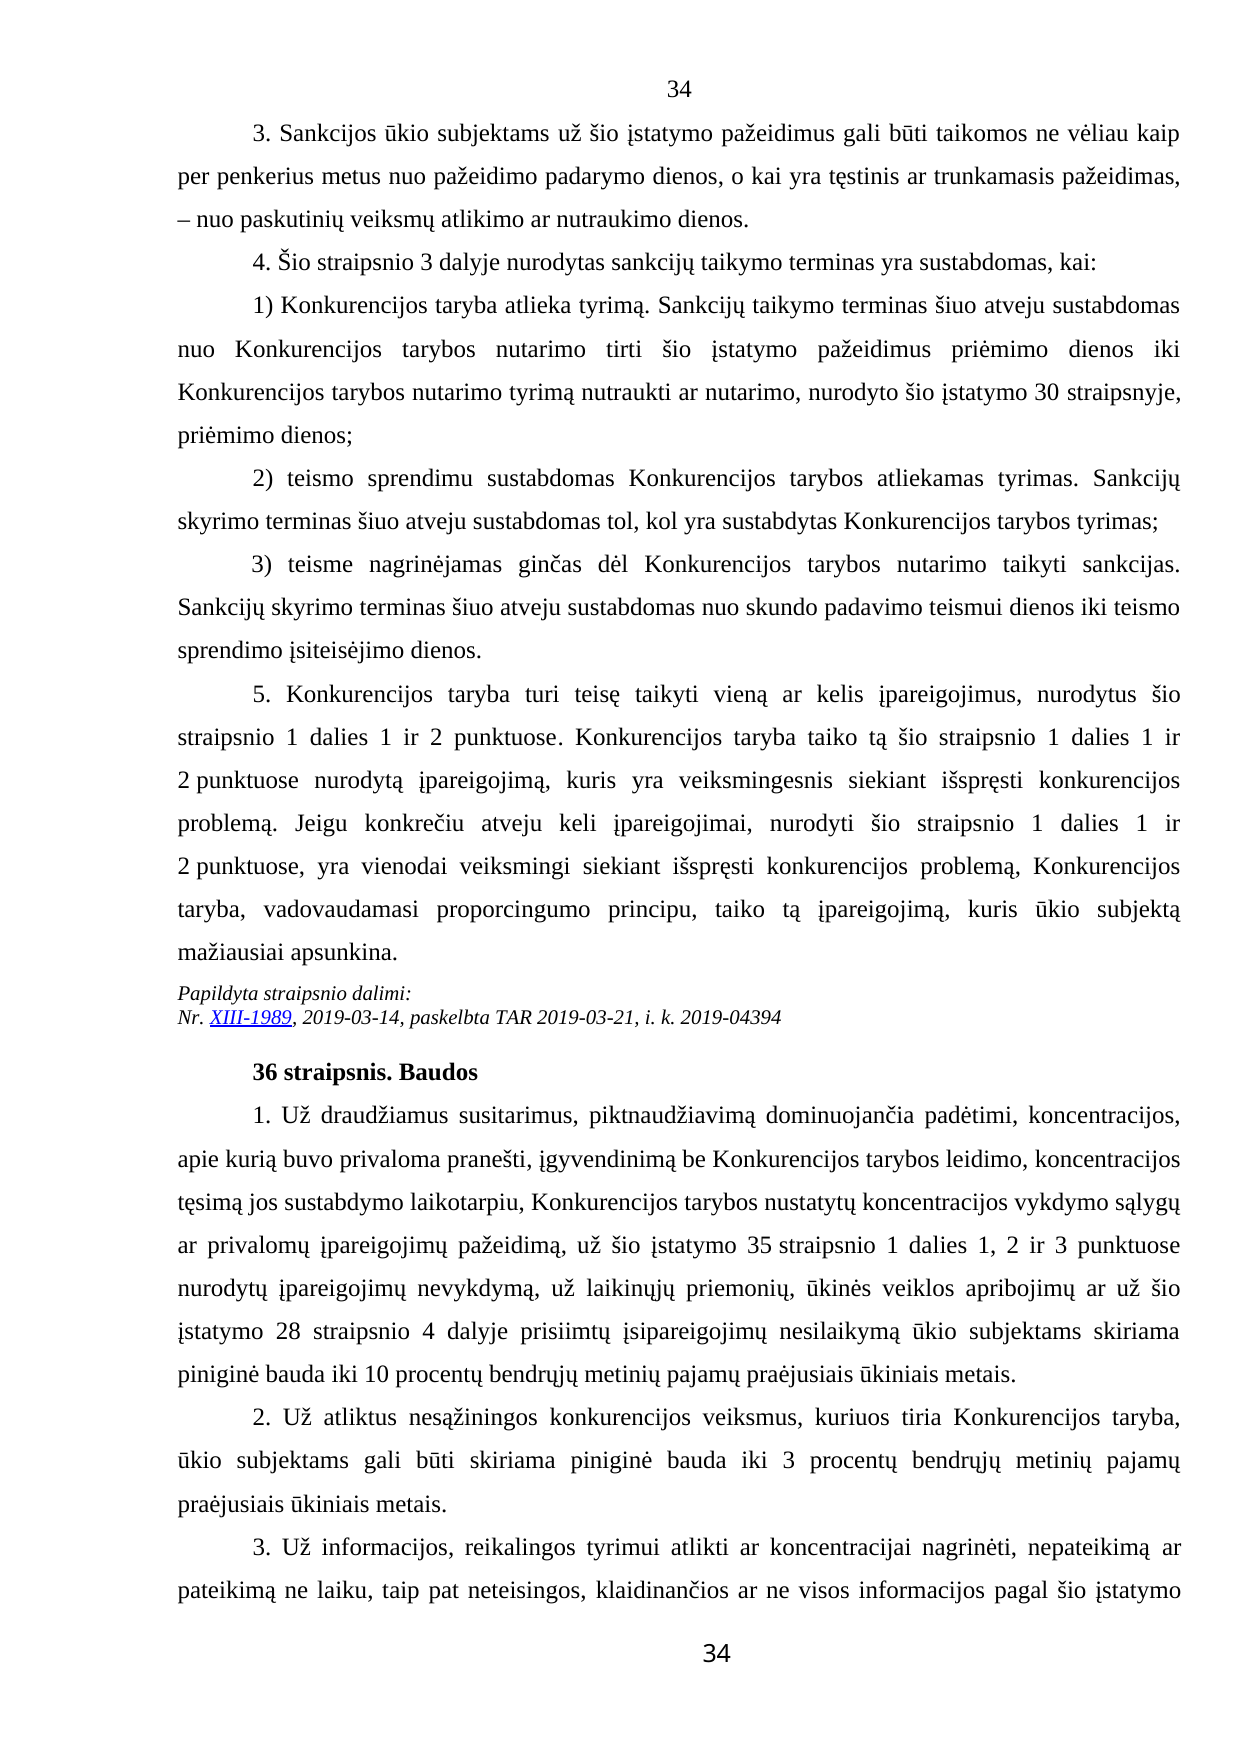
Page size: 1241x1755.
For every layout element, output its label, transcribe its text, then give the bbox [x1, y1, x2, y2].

text 1. Už draudžiamus susitarimus, piktnaudžiavimą dominuojančia padėtimi, koncentracijos, apie kurią buvo privaloma pranešti, įgyvendinimą be Konkurencijos tarybos leidimo, koncentracijos tęsimą jos sustabdymo laikotarpiu, Konkurencijos tarybos nustatytų koncentracijos vykdymo sąlygų ar privalomų įpareigojimų pažeidimą, už šio įstatymo 35 straipsnio 1 dalies 1, 2 ir 3 punktuose nurodytų įpareigojimų nevykdymą, už laikinųjų priemonių, ūkinės veiklos apribojimų ar už šio įstatymo 28 straipsnio 4 dalyje prisiimtų įsipareigojimų nesilaikymą ūkio subjektams skiriama piniginė bauda iki 10 procentų bendrųjų metinių pajamų praėjusiais ūkiniais metais. [177, 1101, 1181, 1388]
text Nr. XIII-1989, 2019-03-14, paskelbta TAR 2019-03-21, i. k. 2019-04394 [177, 1005, 1181, 1029]
text Papildyta straipsnio dalimi: [177, 981, 1181, 1005]
text 2. Už atliktus nesąžiningos konkurencijos veiksmus, kuriuos tiria Konkurencijos taryba, ūkio subjektams gali būti skiriama piniginė bauda iki 3 procentų bendrųjų metinių pajamų praėjusiais ūkiniais metais. [177, 1402, 1181, 1517]
text 3) teisme nagrinėjamas ginčas dėl Konkurencijos tarybos nutarimo taikyti sankcijas. Sankcijų skyrimo terminas šiuo atveju sustabdomas nuo skundo padavimo teismui dienos iki teismo sprendimo įsiteisėjimo dienos. [177, 549, 1181, 664]
text 1) Konkurencijos taryba atlieka tyrimą. Sankcijų taikymo terminas šiuo atveju sustabdomas nuo Konkurencijos tarybos nutarimo tirti šio įstatymo pažeidimus priėmimo dienos iki Konkurencijos tarybos nutarimo tyrimą nutraukti ar nutarimo, nurodyto šio įstatymo 30 straipsnyje, priėmimo dienos; [177, 291, 1181, 449]
text 36 straipsnis. Baudos [177, 1057, 1181, 1086]
text 5. Konkurencijos taryba turi teisę taikyti vieną ar kelis įpareigojimus, nurodytus šio straipsnio 1 dalies 1 ir 2 punktuose. Konkurencijos taryba taiko tą šio straipsnio 1 dalies 1 ir 2 punktuose nurodytą įpareigojimą, kuris yra veiksmingesnis siekiant išspręsti konkurencijos problemą. Jeigu konkrečiu atveju keli įpareigojimai, nurodyti šio straipsnio 1 dalies 1 ir 2 punktuose, yra vienodai veiksmingi siekiant išspręsti konkurencijos problemą, Konkurencijos taryba, vadovaudamasi proporcingumo principu, taiko tą įpareigojimą, kuris ūkio subjektą mažiausiai apsunkina. [177, 679, 1181, 966]
text 3. Sankcijos ūkio subjektams už šio įstatymo pažeidimus gali būti taikomos ne vėliau kaip per penkerius metus nuo pažeidimo padarymo dienos, o kai yra tęstinis ar trunkamasis pažeidimas, – nuo paskutinių veiksmų atlikimo ar nutraukimo dienos. [177, 118, 1181, 233]
text 2) teismo sprendimu sustabdomas Konkurencijos tarybos atliekamas tyrimas. Sankcijų skyrimo terminas šiuo atveju sustabdomas tol, kol yra sustabdytas Konkurencijos tarybos tyrimas; [177, 463, 1181, 535]
text 4. Šio straipsnio 3 dalyje nurodytas sankcijų taikymo terminas yra sustabdomas, kai: [177, 247, 1181, 276]
text 3. Už informacijos, reikalingos tyrimui atlikti ar koncentracijai nagrinėti, nepateikimą ar pateikimą ne laiku, taip pat neteisingos, klaidinančios ar ne visos informacijos pagal šio įstatymo [177, 1532, 1181, 1604]
